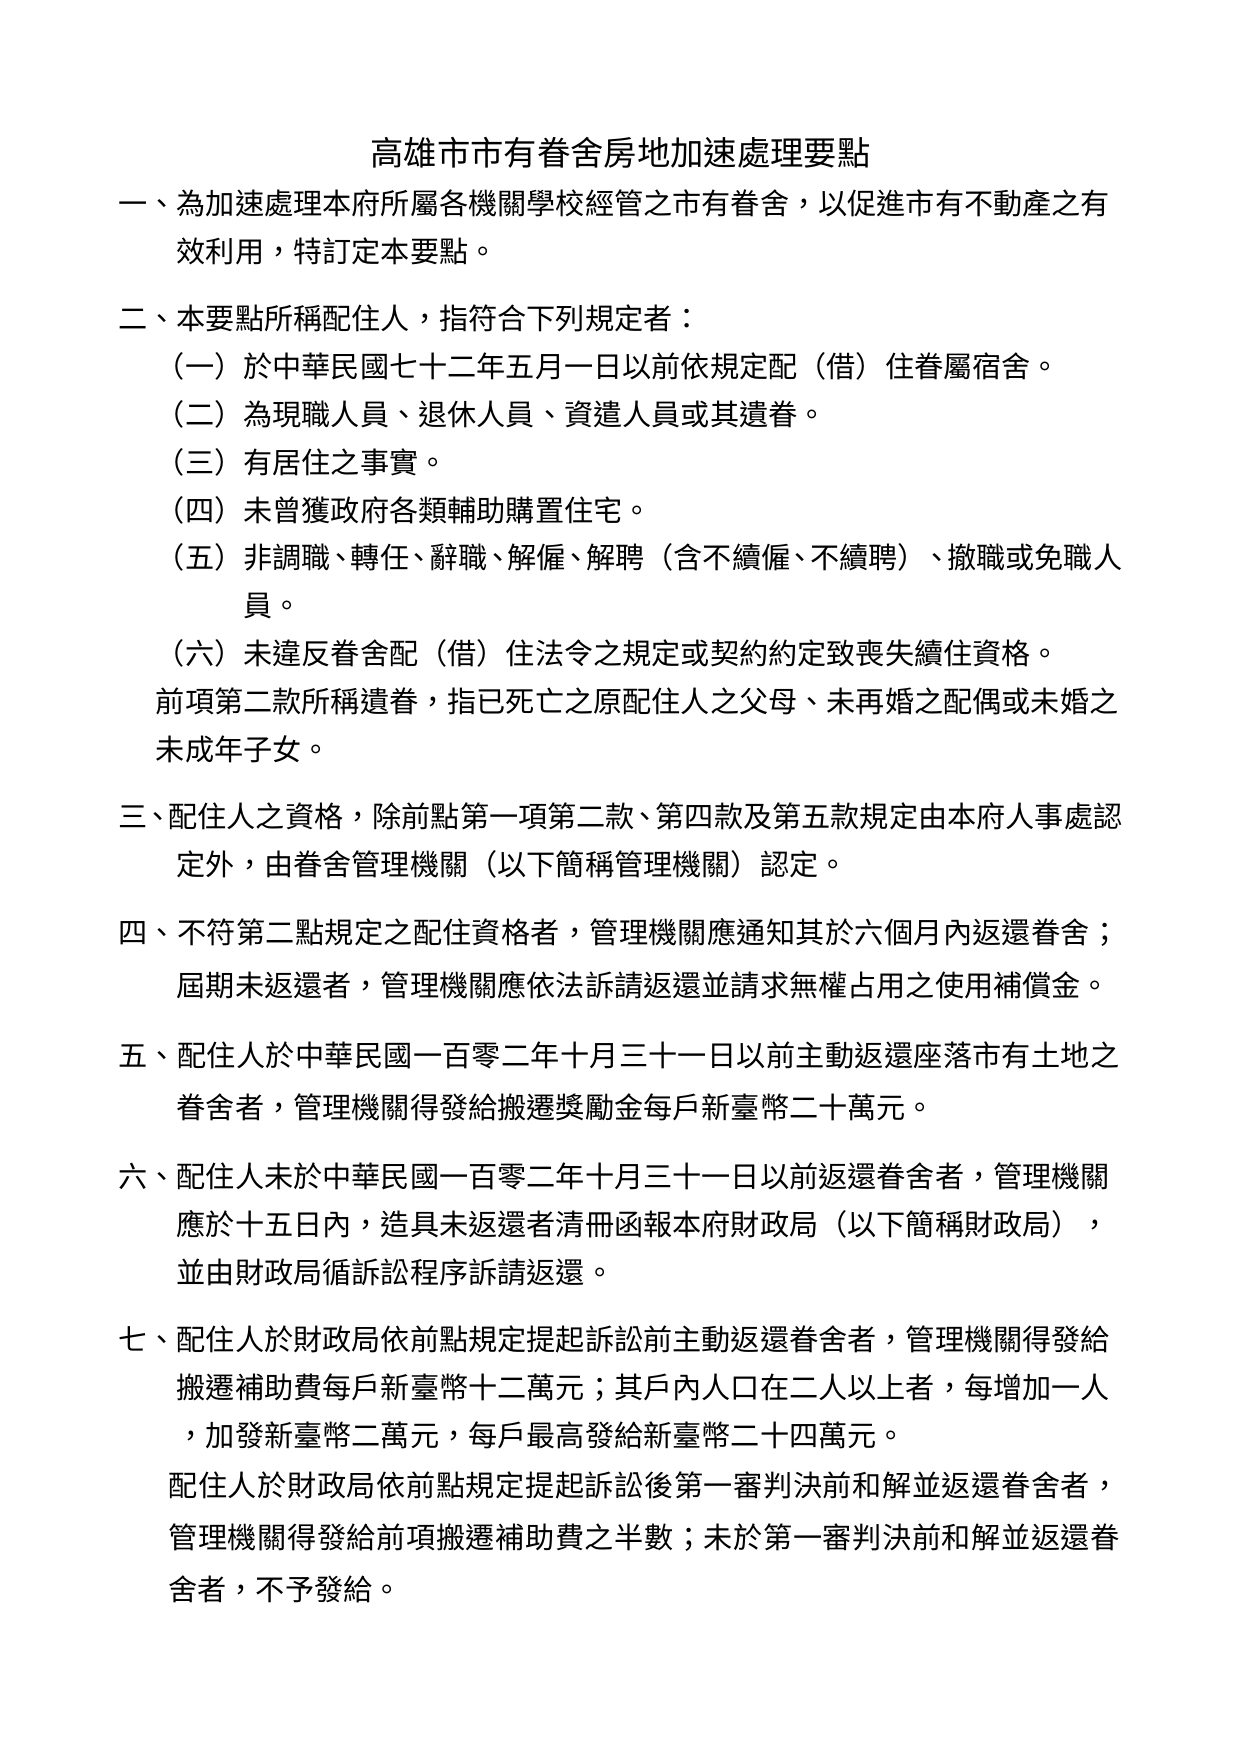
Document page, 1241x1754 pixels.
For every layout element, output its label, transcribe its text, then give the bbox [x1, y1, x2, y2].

text 五、配住人於中華民國一百零二年十月三十一日以前主動返還座落市有土地之眷舍者，管理機關得發給搬遷獎勵金每戶新臺幣二十萬元。 [118, 1025, 1122, 1129]
text （六）未違反眷舍配（借）住法令之規定或契約約定致喪失續住資格。 [156, 625, 1122, 673]
text （五）非調職、轉任、辭職、解僱、解聘（含不續僱、不續聘）、撤職或免職人員。 [156, 529, 1122, 625]
text 四、不符第二點規定之配住資格者，管理機關應通知其於六個月內返還眷舍；屆期未返還者，管理機關應依法訴請返還並請求無權占用之使用補償金。 [118, 902, 1122, 1006]
text （三）有居住之事實。 [156, 433, 1122, 481]
text 一、為加速處理本府所屬各機關學校經管之市有眷舍，以促進市有不動產之有效利用，特訂定本要點。 [118, 175, 1122, 271]
text 前項第二款所稱遺眷，指已死亡之原配住人之父母、未再婚之配偶或未婚之未成年子女。 [156, 673, 1122, 769]
text 六、配住人未於中華民國一百零二年十月三十一日以前返還眷舍者，管理機關應於十五日內，造具未返還者清冊函報本府財政局（以下簡稱財政局），並由財政局循訴訟程序訴請返還。 [118, 1148, 1122, 1292]
text （四）未曾獲政府各類輔助購置住宅。 [156, 481, 1122, 529]
text （一）於中華民國七十二年五月一日以前依規定配（借）住眷屬宿舍。 [156, 338, 1122, 386]
text 高雄市市有眷舍房地加速處理要點 [118, 127, 1122, 175]
text 二、本要點所稱配住人，指符合下列規定者： [118, 290, 1122, 338]
text 配住人於財政局依前點規定提起訴訟後第一審判決前和解並返還眷舍者，管理機關得發給前項搬遷補助費之半數；未於第一審判決前和解並返還眷舍者，不予發給。 [168, 1454, 1122, 1611]
text （二）為現職人員、退休人員、資遣人員或其遺眷。 [156, 386, 1122, 433]
text 三、配住人之資格，除前點第一項第二款、第四款及第五款規定由本府人事處認定外，由眷舍管理機關（以下簡稱管理機關）認定。 [118, 788, 1122, 883]
text 七、配住人於財政局依前點規定提起訴訟前主動返還眷舍者，管理機關得發給搬遷補助費每戶新臺幣十二萬元；其戶內人口在二人以上者，每增加一人，加發新臺幣二萬元，每戶最高發給新臺幣二十四萬元。 [118, 1311, 1122, 1454]
